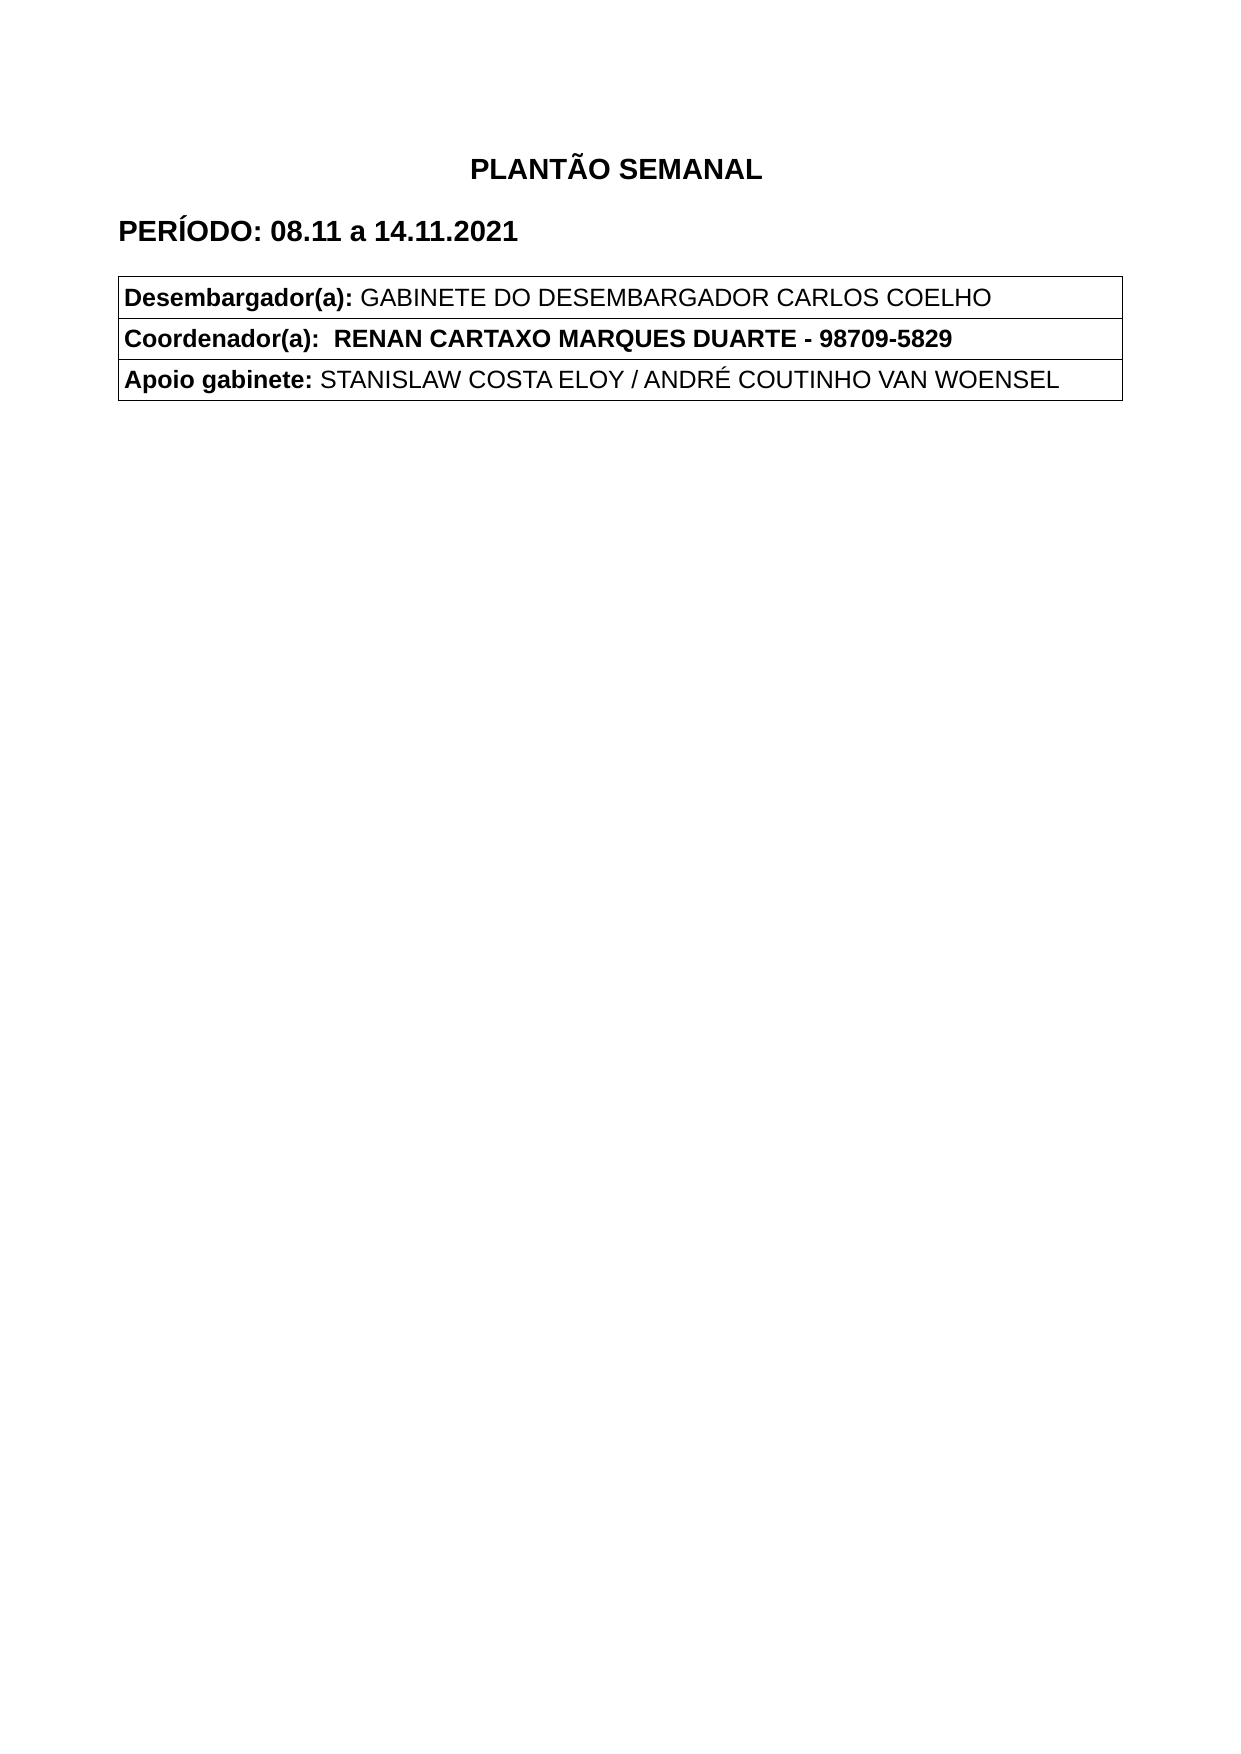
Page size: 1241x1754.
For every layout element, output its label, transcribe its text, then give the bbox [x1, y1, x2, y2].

text PERÍODO: 08.11 a 14.11.2021 [118, 214, 1122, 247]
table_header Desembargador(a): GABINETE DO DESEMBARGADOR CARLOS COELHO [119, 277, 1122, 317]
table_cell Coordenador(a): RENAN CARTAXO MARQUES DUARTE - 98709-5829 [119, 319, 1122, 359]
table_cell Apoio gabinete: STANISLAW COSTA ELOY / ANDRÉ COUTINHO VAN WOENSEL [119, 360, 1122, 400]
text PLANTÃO SEMANAL [118, 152, 1122, 185]
